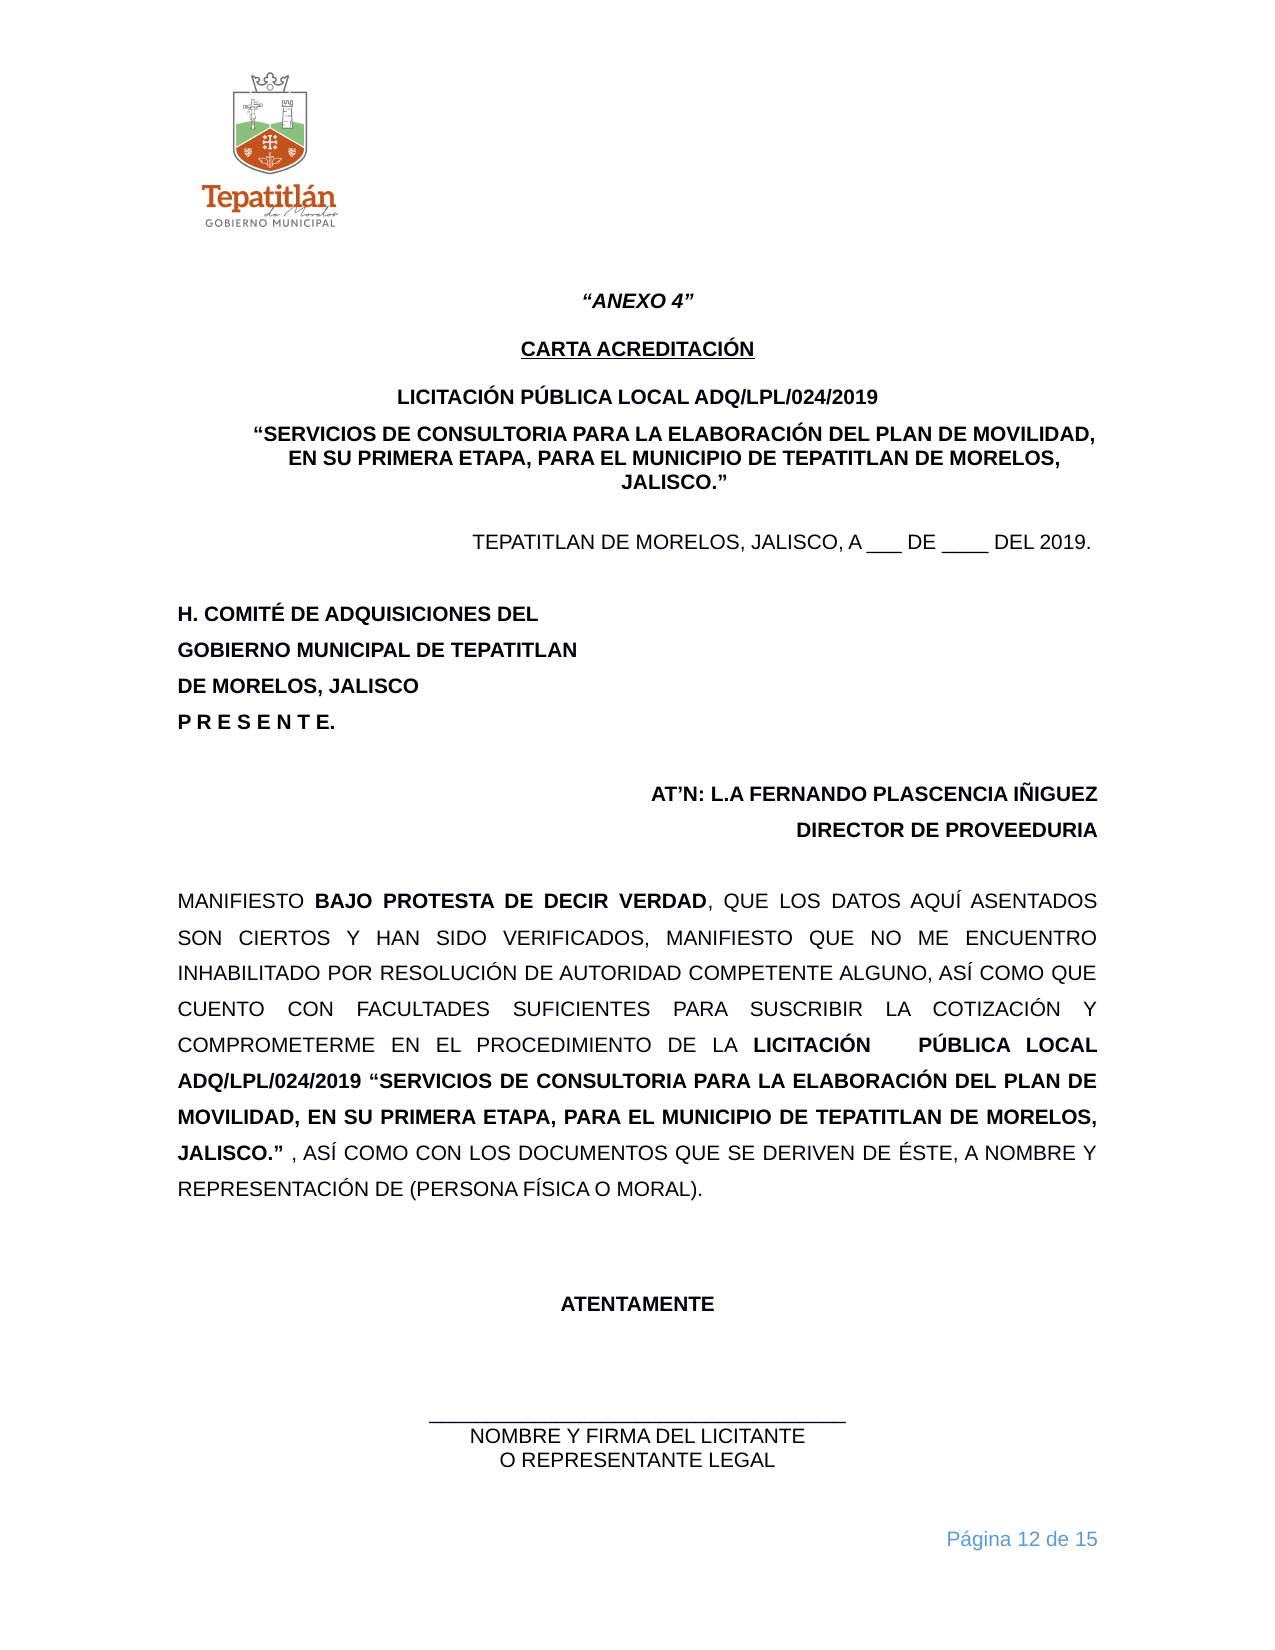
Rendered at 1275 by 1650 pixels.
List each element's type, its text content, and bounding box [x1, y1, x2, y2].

text DE MORELOS, JALISCO [177, 674, 1098, 698]
text TEPATITLAN DE MORELOS, JALISCO, A ___ DE ____ DEL 2019. [177, 530, 1098, 554]
text MANIFIESTO BAJO PROTESTA DE DECIR VERDAD, QUE LOS DATOS AQUÍ ASENTADOS SON CIERTOS Y HAN SIDO VERIFICADOS, MANIFIESTO QUE NO ME ENCUENTRO INHABILITADO POR RESOLUCIÓN DE AUTORIDAD COMPETENTE ALGUNO, ASÍ COMO QUE CUENTO CON FACULTADES SUFICIENTES PARA SUSCRIBIR LA COTIZACIÓN Y COMPROMETERME EN EL PROCEDIMIENTO DE LA LICITACIÓN PÚBLICA LOCAL ADQ/LPL/024/2019 “SERVICIOS DE CONSULTORIA PARA LA ELABORACIÓN DEL PLAN DE MOVILIDAD, EN SU PRIMERA ETAPA, PARA EL MUNICIPIO DE TEPATITLAN DE MORELOS, JALISCO.” , ASÍ COMO CON LOS DOCUMENTOS QUE SE DERIVEN DE ÉSTE, A NOMBRE Y REPRESENTACIÓN DE (PERSONA FÍSICA O MORAL). [177, 889, 1098, 1201]
text AT’N: L.A FERNANDO PLASCENCIA IÑIGUEZ [177, 782, 1098, 806]
text NOMBRE Y FIRMA DEL LICITANTE [177, 1423, 1098, 1447]
text LICITACIÓN PÚBLICA LOCAL ADQ/LPL/024/2019 [177, 385, 1098, 409]
text CARTA ACREDITACIÓN [177, 337, 1098, 361]
picture [158, 37, 382, 262]
text “ANEXO 4” [177, 289, 1098, 313]
text ____________________________________ [177, 1399, 1098, 1423]
text DIRECTOR DE PROVEEDURIA [177, 817, 1098, 841]
text GOBIERNO MUNICIPAL DE TEPATITLAN [177, 638, 1098, 662]
text O REPRESENTANTE LEGAL [177, 1447, 1098, 1471]
text P R E S E N T E. [177, 710, 1098, 734]
text “SERVICIOS DE CONSULTORIA PARA LA ELABORACIÓN DEL PLAN DE MOVILIDAD, EN SU PRIMERA ETAPA, PARA EL MUNICIPIO DE TEPATITLAN DE MORELOS, JALISCO.” [251, 422, 1098, 494]
text ATENTAMENTE [177, 1292, 1098, 1316]
text H. COMITÉ DE ADQUISICIONES DEL [177, 602, 1098, 626]
